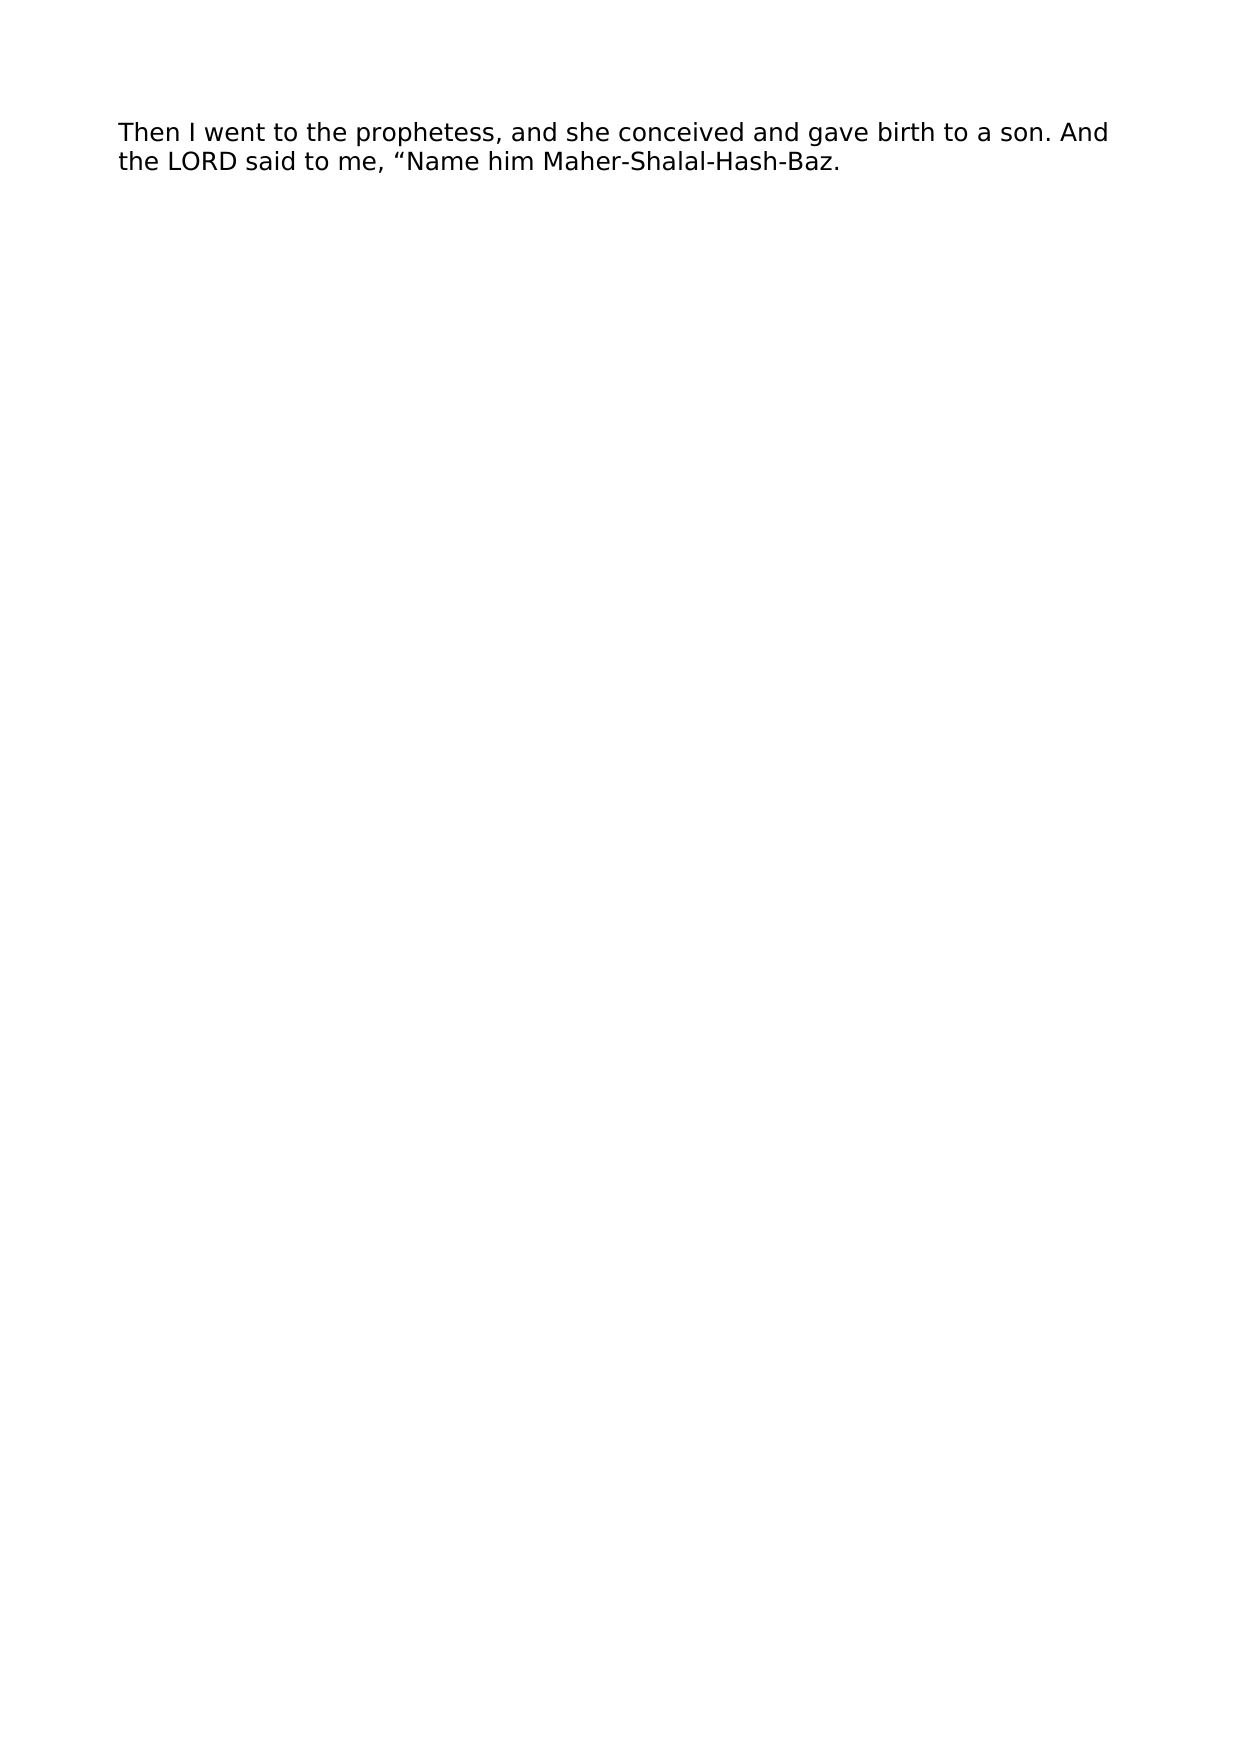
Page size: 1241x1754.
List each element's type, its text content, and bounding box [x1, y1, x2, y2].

text Then I went to the prophetess, and she conceived and gave birth to a son. And the LORD said to me, “Name him Maher-Shalal-Hash-Baz. [118, 118, 1122, 176]
